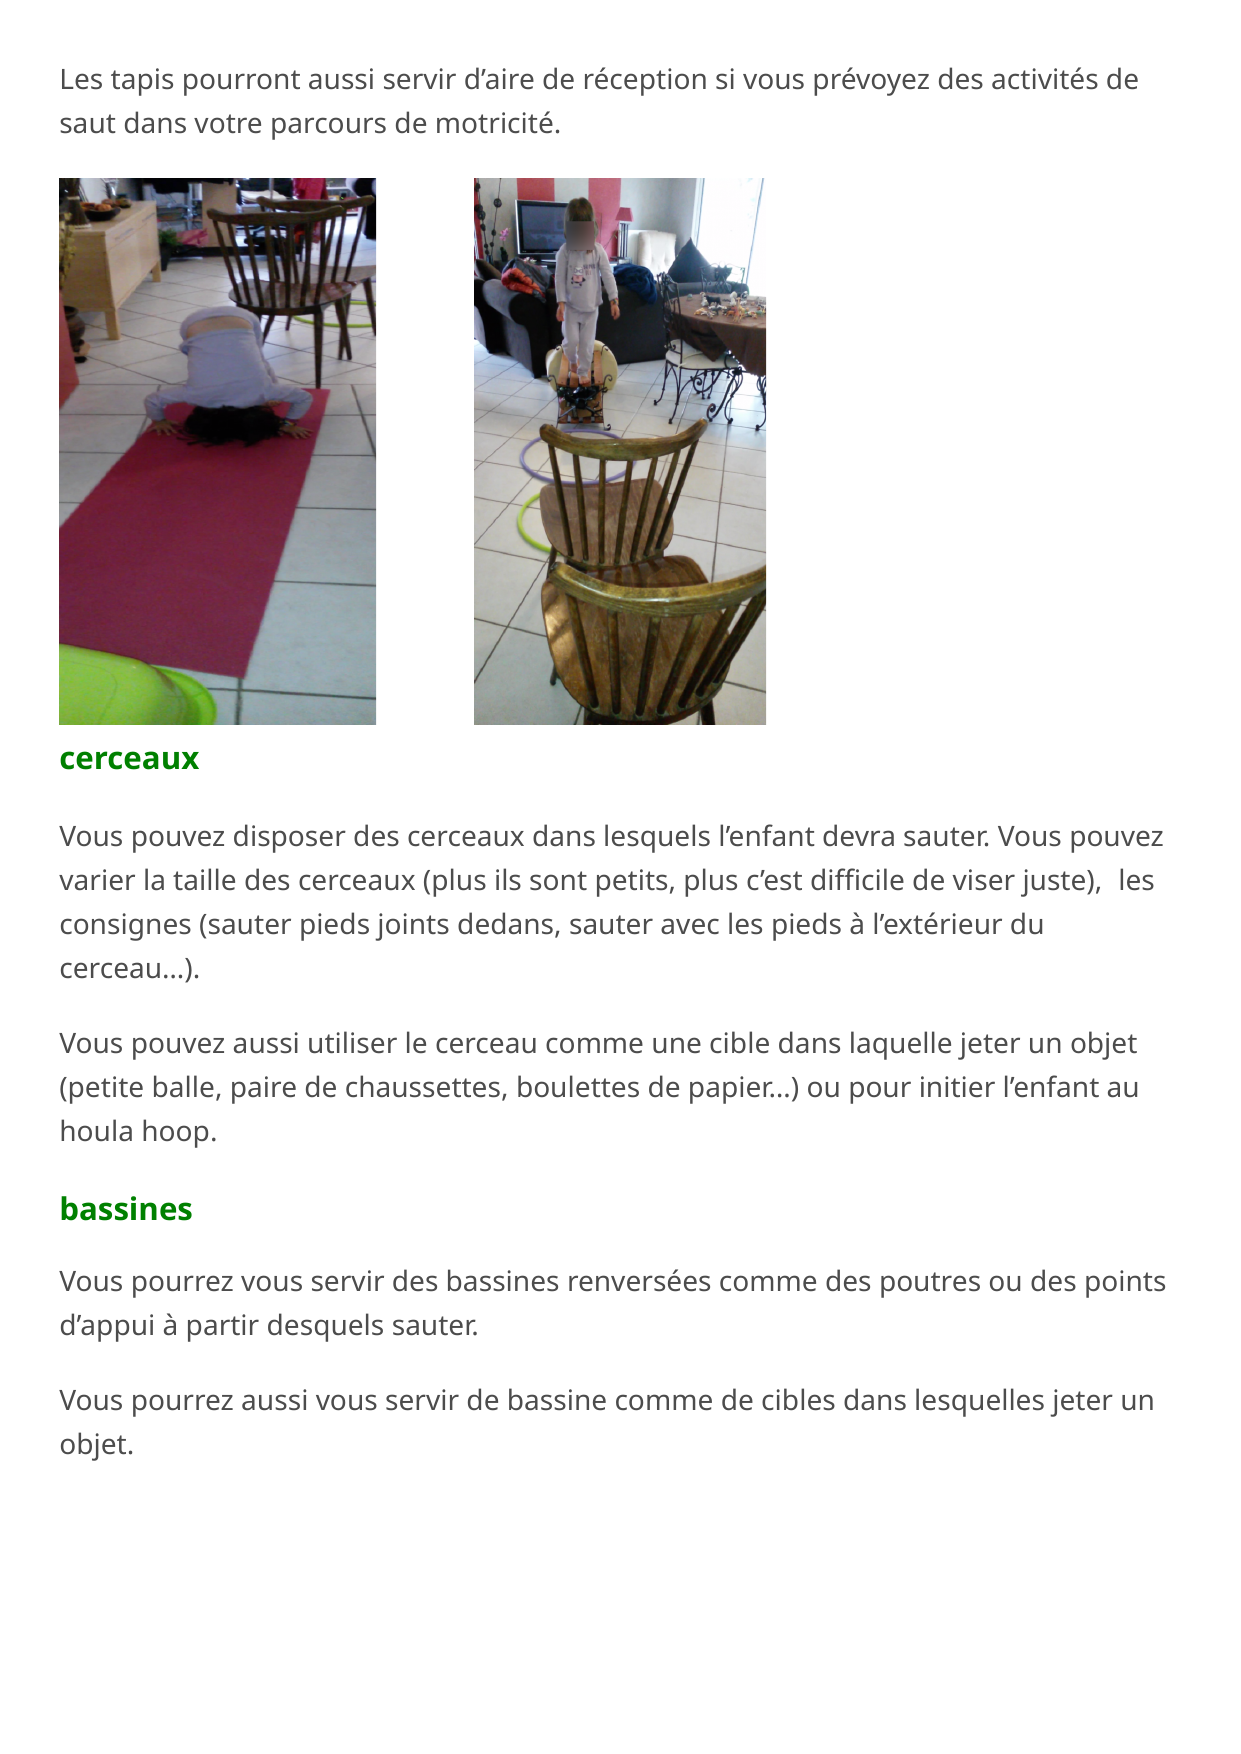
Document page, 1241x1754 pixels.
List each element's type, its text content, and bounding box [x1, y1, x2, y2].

picture [59, 178, 377, 725]
text Vous pouvez disposer des cerceaux dans lesquels l’enfant devra sauter. Vous pouvez varier la taille des cerceaux (plus ils sont petits, plus c’est difficile de viser juste), les consignes (sauter pieds joints dedans, sauter avec les pieds à l’extérieur du cerceau…). [59, 816, 1181, 987]
picture [474, 178, 767, 725]
text Vous pourrez aussi vous servir de bassine comme de cibles dans lesquelles jeter un objet. [59, 1380, 1181, 1463]
subtitle bassines [59, 1187, 1181, 1230]
text Vous pouvez aussi utiliser le cerceau comme une cible dans laquelle jeter un objet (petite balle, paire de chaussettes, boulettes de papier…) ou pour initier l’enfant au houla hoop. [59, 1024, 1181, 1150]
text Vous pourrez vous servir des bassines renversées comme des poutres ou des points d’appui à partir desquels sauter. [59, 1261, 1181, 1343]
text Les tapis pourront aussi servir d’aire de réception si vous prévoyez des activités de saut dans votre parcours de motricité. [59, 59, 1181, 141]
text cerceaux [59, 178, 1181, 778]
